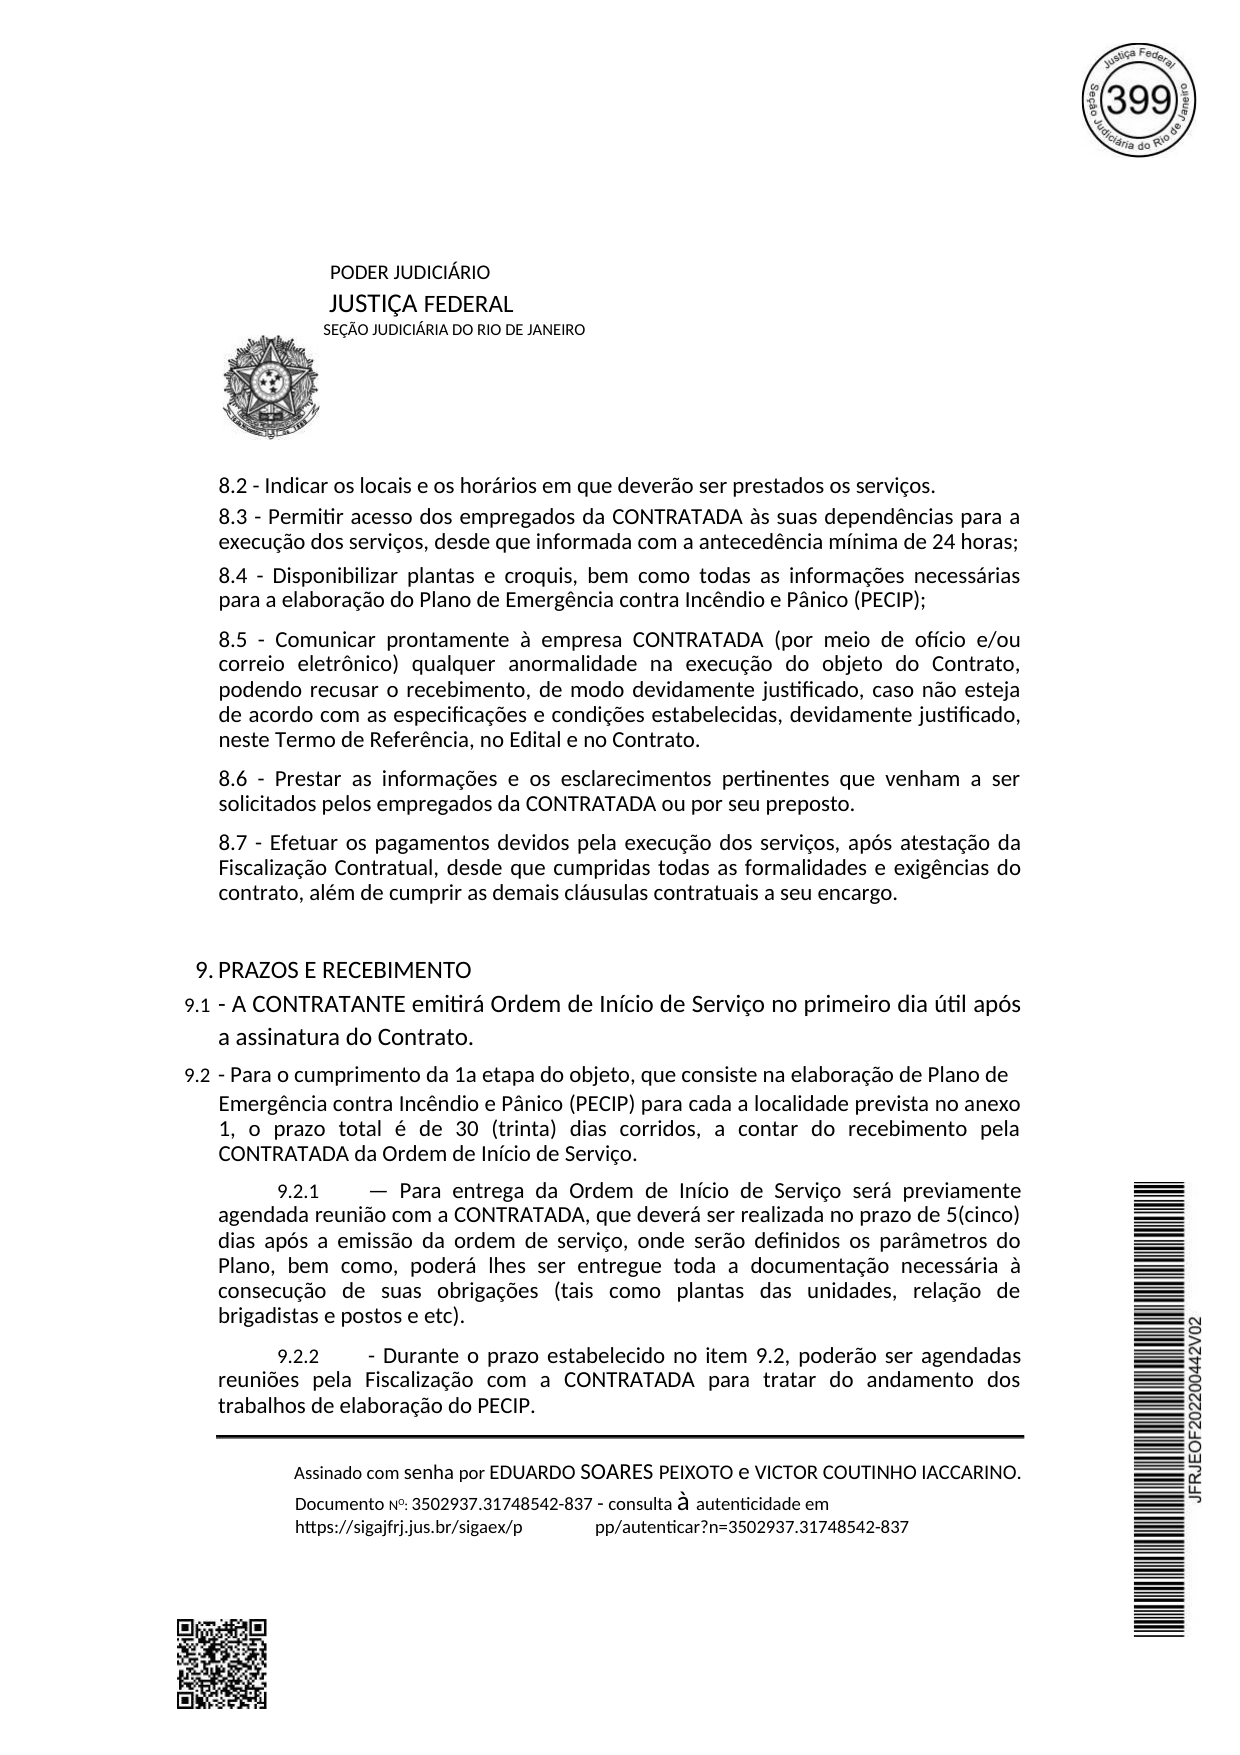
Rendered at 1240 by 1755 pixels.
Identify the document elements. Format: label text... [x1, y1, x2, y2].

text 8.5 - Comunicar prontamente à empresa CONTRATADA (por meio de ofício e/ou correio eletrônico) qualquer anormalidade na execução do objeto do Contrato, podendo recusar o recebimento, de modo devidamente justificado, caso não esteja de acordo com as especificações e condições estabelecidas, devidamente justificado, neste Termo de Referência, no Edital e no Contrato. [218, 627, 1022, 753]
list - Durante o prazo estabelecido no item 9.2, poderão ser agendadas reuniões pela Fiscalização com a CONTRATADA para tratar do andamento dos trabalhos de elaboração do PECIP. [218, 1343, 1022, 1419]
text 8.2 - Indicar os locais e os horários em que deverão ser prestados os serviços. [218, 473, 1022, 498]
text 8.3 - Permitir acesso dos empregados da CONTRATADA às suas dependências para a execução dos serviços, desde que informada com a antecedência mínima de 24 horas; [218, 504, 1022, 555]
text 8.4 - Disponibilizar plantas e croquis, bem como todas as informações necessárias para a elaboração do Plano de Emergência contra Incêndio e Pânico (PECIP); [218, 563, 1022, 614]
list — Para entrega da Ordem de Início de Serviço será previamente agendada reunião com a CONTRATADA, que deverá ser realizada no prazo de 5(cinco) dias após a emissão da ordem de serviço, onde serão definidos os parâmetros do Plano, bem como, poderá lhes ser entregue toda a documentação necessária à consecução de suas obrigações (tais como plantas das unidades, relação de brigadistas e postos e etc). [218, 1178, 1022, 1330]
list - A CONTRATANTE emitirá Ordem de Início de Serviço no primeiro dia útil após a assinatura do Contrato. [184, 988, 1022, 1052]
list PRAZOS E RECEBIMENTO [195, 954, 1023, 985]
text 8.7 - Efetuar os pagamentos devidos pela execução dos serviços, após atestação da Fiscalização Contratual, desde que cumpridas todas as formalidades e exigências do contrato, além de cumprir as demais cláusulas contratuais a seu encargo. [218, 830, 1022, 906]
text 8.6 - Prestar as informações e os esclarecimentos pertinentes que venham a ser solicitados pelos empregados da CONTRATADA ou por seu preposto. [218, 767, 1022, 817]
text Emergência contra Incêndio e Pânico (PECIP) para cada a localidade prevista no anexo 1, o prazo total é de 30 (trinta) dias corridos, a contar do recebimento pela CONTRATADA da Ordem de Início de Serviço. [218, 1091, 1022, 1167]
subtitle SEÇÃO JUDICIÁRIA DO RIO DE JANEIRO [222, 319, 1023, 439]
list - Para o cumprimento da 1a etapa do objeto, que consiste na elaboração de Plano de [184, 1062, 1022, 1088]
